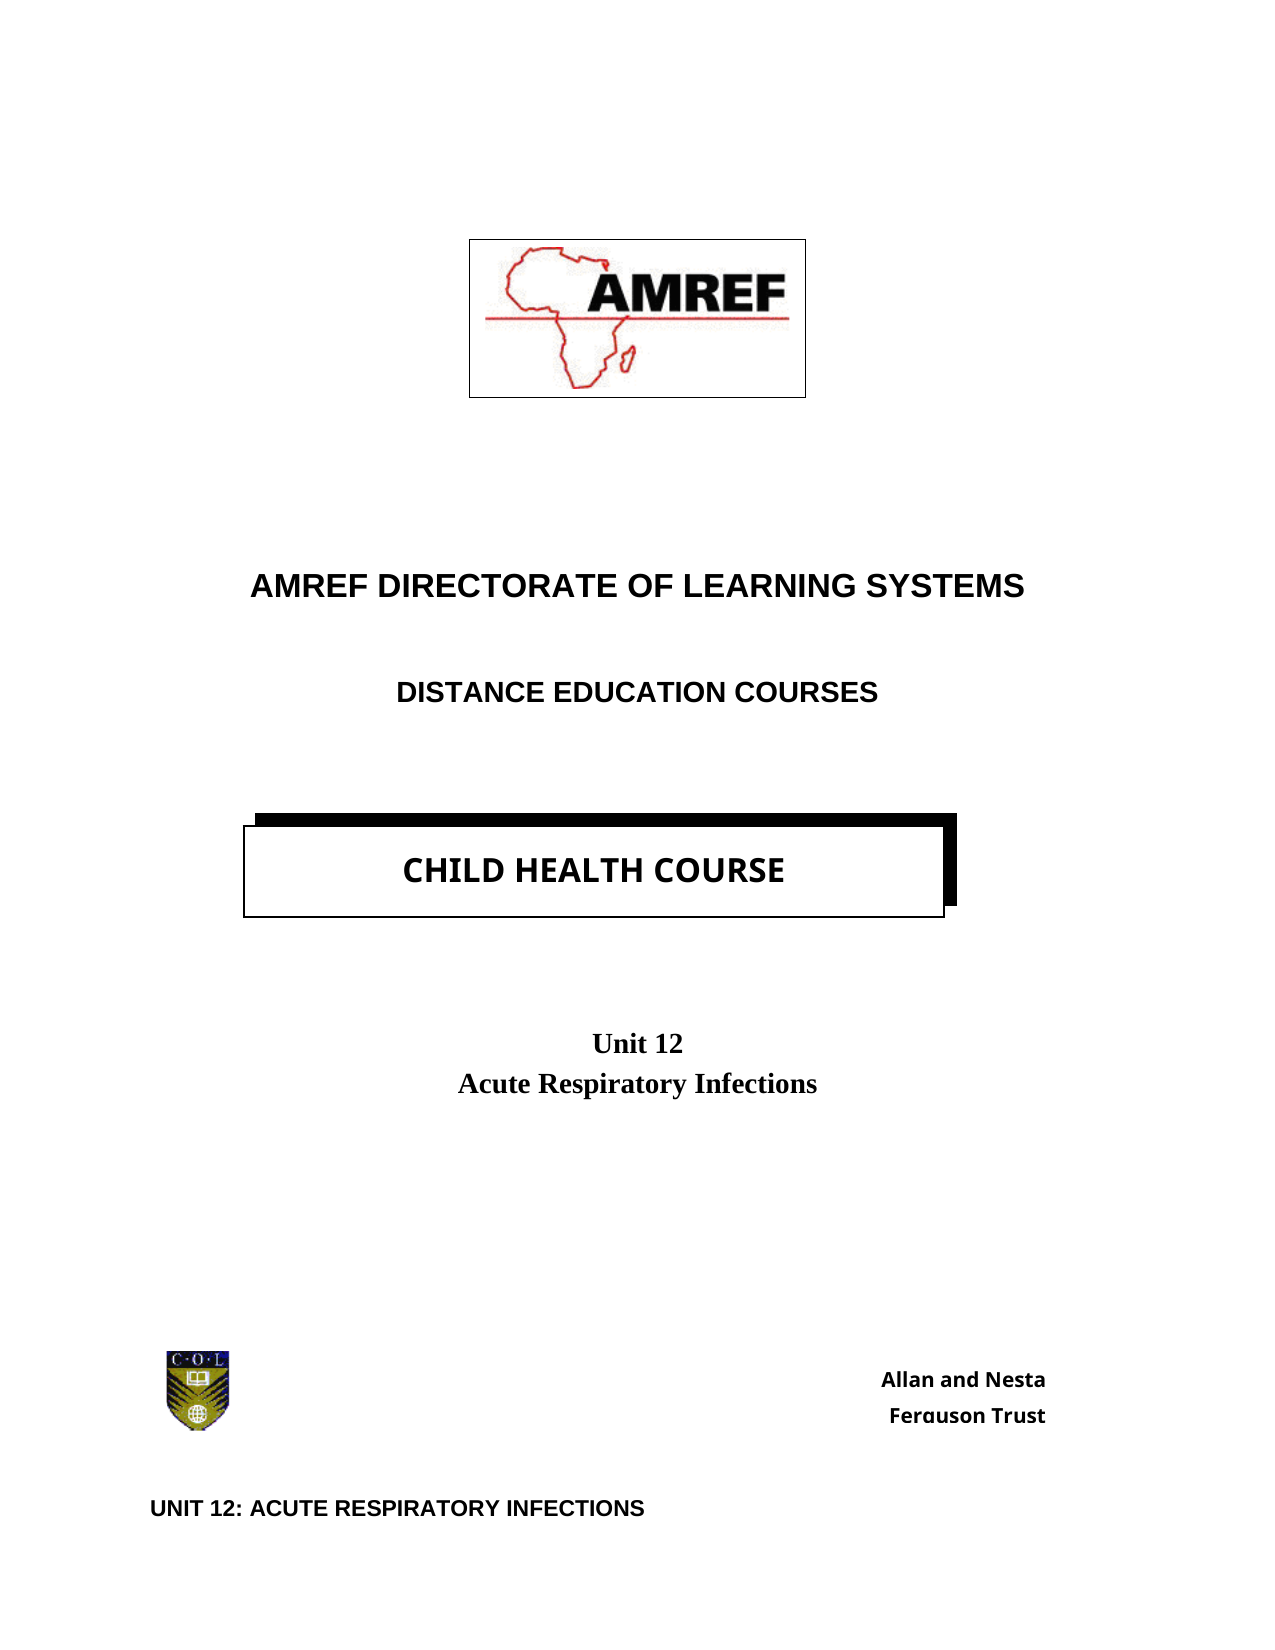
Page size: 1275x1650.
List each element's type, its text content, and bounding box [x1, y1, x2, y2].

text CHILD HEALTH COURSE [260, 847, 928, 893]
text Unit 12 [150, 1027, 1125, 1060]
table_header [581, 1423, 1027, 1440]
text AMREF DIRECTORATE OF LEARNING SYSTEMS [150, 567, 1125, 605]
table_header [139, 1320, 581, 1440]
text Acute Respiratory Infections [150, 1068, 1125, 1100]
text UNIT 12: ACUTE RESPIRATORY INFECTIONS [150, 1495, 1125, 1521]
table_header [581, 1320, 1027, 1422]
picture [166, 1351, 232, 1432]
text DISTANCE EDUCATION COURSES [150, 676, 1125, 709]
